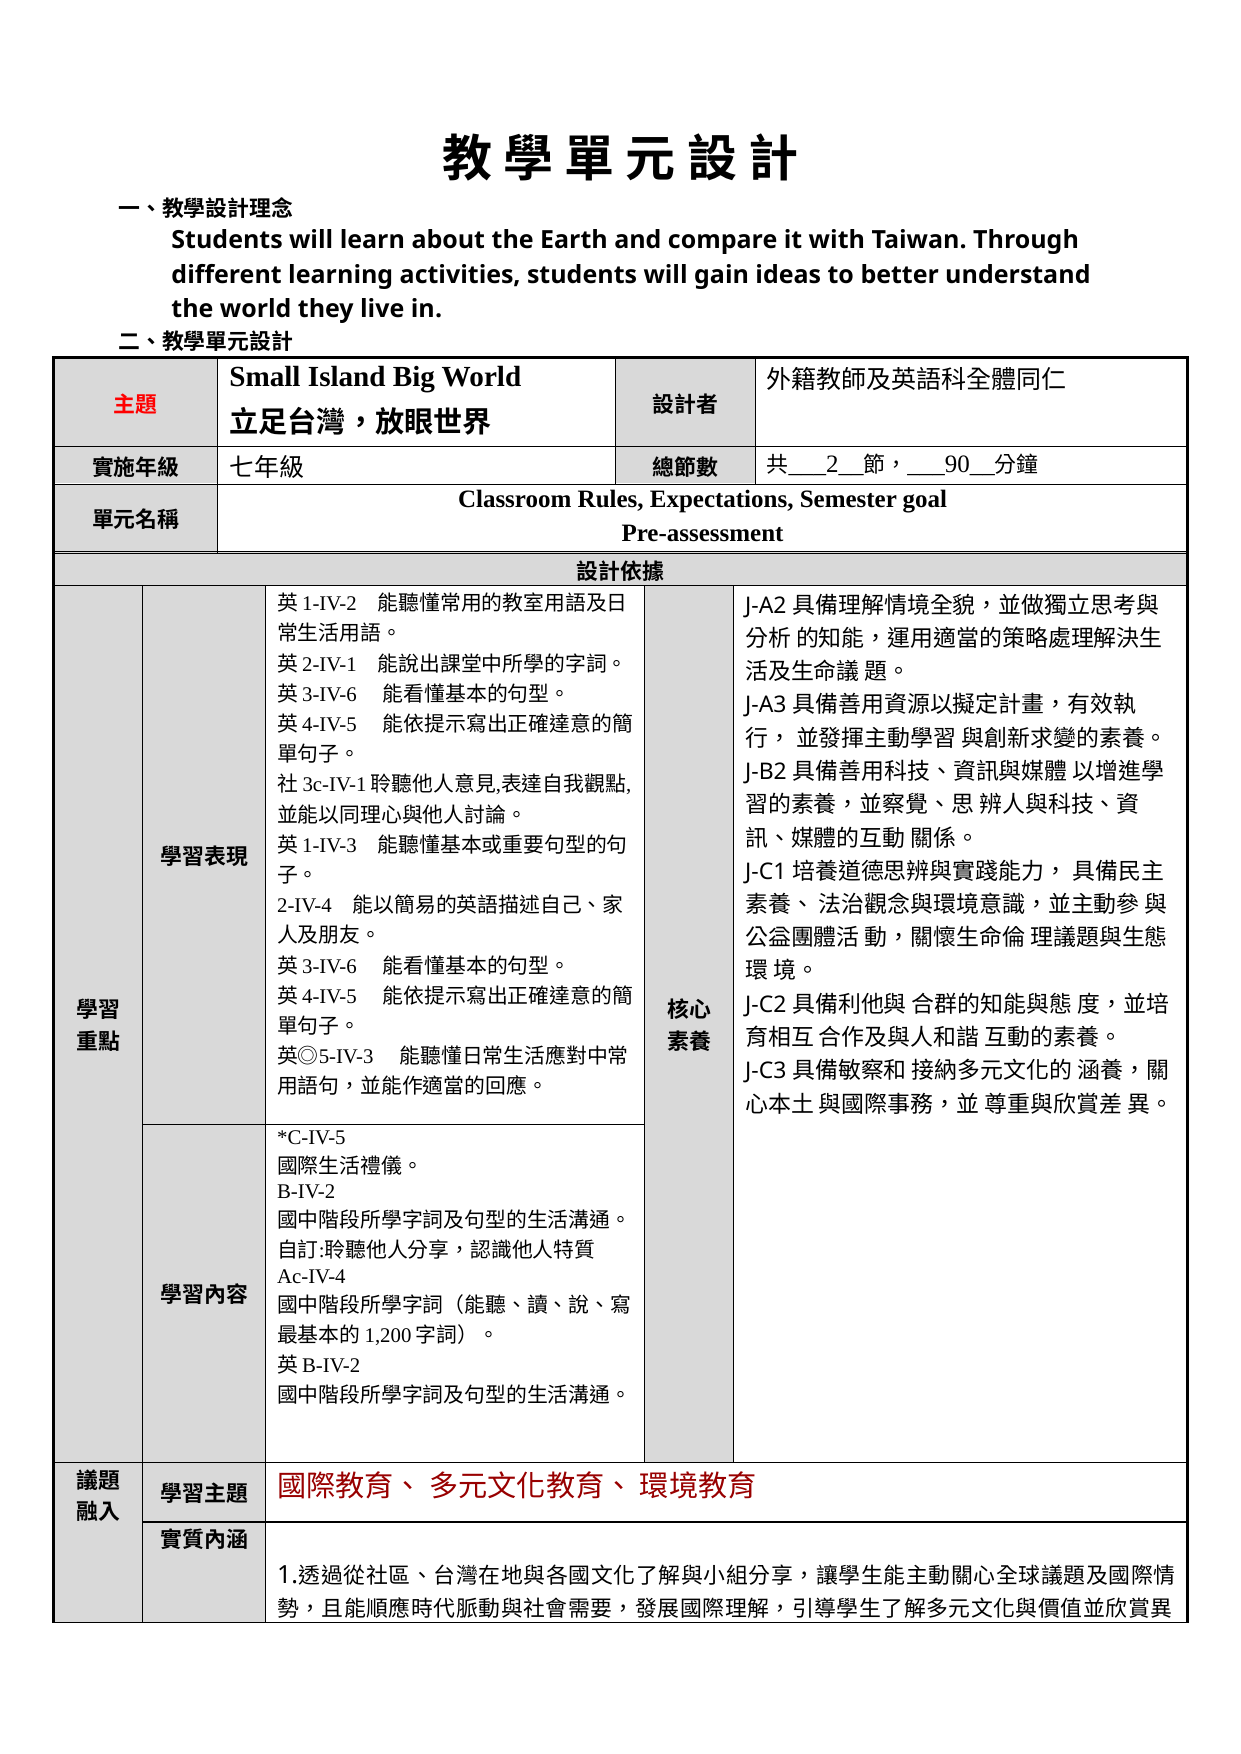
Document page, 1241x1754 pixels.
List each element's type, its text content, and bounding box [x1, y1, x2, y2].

table_header Small Island Big World 立足台灣，放眼世界 [218, 359, 615, 446]
text 教 學 單 元 設 計 [118, 118, 1122, 191]
table_cell 英1-IV-2 能聽懂常用的教室用語及日常生活用語。 英2-IV-1 能說出課堂中所學的字詞。 英3-IV-6 能看懂基本的句型。 英4-IV-5 能依提示寫出正確達意的簡單句子。 社 3c-IV-1聆聽他人意見,表達自我觀點,並能以同理心與他人討論。 英1-IV-3 能聽懂基本或重要句型的句子。 2-IV-4 能以簡易的英語描述自己、家人及朋友。 英3-IV-6 能看懂基本的句型。 英4-IV-5 能依提示寫出正確達意的簡單句子。 英◎5-IV-3 能聽懂日常生活應對中常用語句，並能作適當的回應。 [266, 586, 644, 1124]
table_cell 1.透過從社區、台灣在地與各國文化了解與小組分享，讓學生能主動關心全球議題及國際情勢，且能順應時代脈動與社會需要，發展國際理解，引導學生了解多元文化與價值並欣賞異 [266, 1523, 1186, 1622]
table_header 外籍教師及英語科全體同仁 [756, 359, 1186, 446]
table_cell 總節數 [616, 447, 755, 483]
table_cell 國際教育、 多元文化教育、 環境教育 [266, 1463, 1186, 1521]
table_header 設計者 [616, 359, 755, 446]
table_cell Classroom Rules, Expectations, Semester goal Pre-assessment [218, 485, 1186, 551]
table_cell 學習主題 [143, 1463, 265, 1521]
text Students will learn about the Earth and compare it with Taiwan. Through different learning activities, students will gain ideas to better understand the world they live in. [171, 222, 1122, 324]
table_cell 實施年級 [55, 447, 217, 483]
table_cell 學習內容 [143, 1125, 265, 1462]
table_cell 學習 重點 [55, 586, 142, 1462]
table_cell 單元名稱 [55, 485, 217, 551]
table_cell 共___2__節，___90__分鐘 [756, 447, 1186, 483]
text 二、教學單元設計 [118, 324, 1122, 356]
table_cell 設計依據 [55, 554, 1186, 585]
table_cell 七年級 [218, 447, 615, 483]
table_cell 核心 素養 [645, 586, 733, 1462]
table_cell 學習表現 [143, 586, 265, 1124]
table_cell 實質內涵 [143, 1523, 265, 1622]
table_header 主題 [55, 359, 217, 446]
text 一、教學設計理念 [118, 191, 1122, 222]
table_cell 議題 融入 [55, 1463, 142, 1622]
table_cell J-A2 具備理解情境全貌，並做獨立思考與分析 的知能，運用適當的策略處理解決生活及生命議 題。 J-A3 具備善用資源以擬定計畫，有效執行， 並發揮主動學習 與創新求變的素養。 J-B2 具備善用科技、資訊與媒體 以增進學習的素養，並察覺、思 辨人與科技、資 訊、媒體的互動 關係。 J-C1 培養道德思辨與實踐能力， 具備民主素養、 法治觀念與環境意識，並主動參 與公益團體活 動，關懷生命倫 理議題與生態環 境。 J-C2 具備利他與 合群的知能與態 度，並培育相互 合作及與人和諧 互動的素養。 J-C3 具備敏察和 接納多元文化的 涵養，關心本土 與國際事務，並 尊重與欣賞差 異。 [734, 586, 1186, 1462]
table_cell *C-IV-5 國際生活禮儀。 B-IV-2 國中階段所學字詞及句型的生活溝通。 自訂:聆聽他人分享，認識他人特質 Ac-IV-4 國中階段所學字詞（能聽、讀、說、寫最基本的1,200字詞）。 英B-IV-2 國中階段所學字詞及句型的生活溝通。 [266, 1125, 644, 1462]
